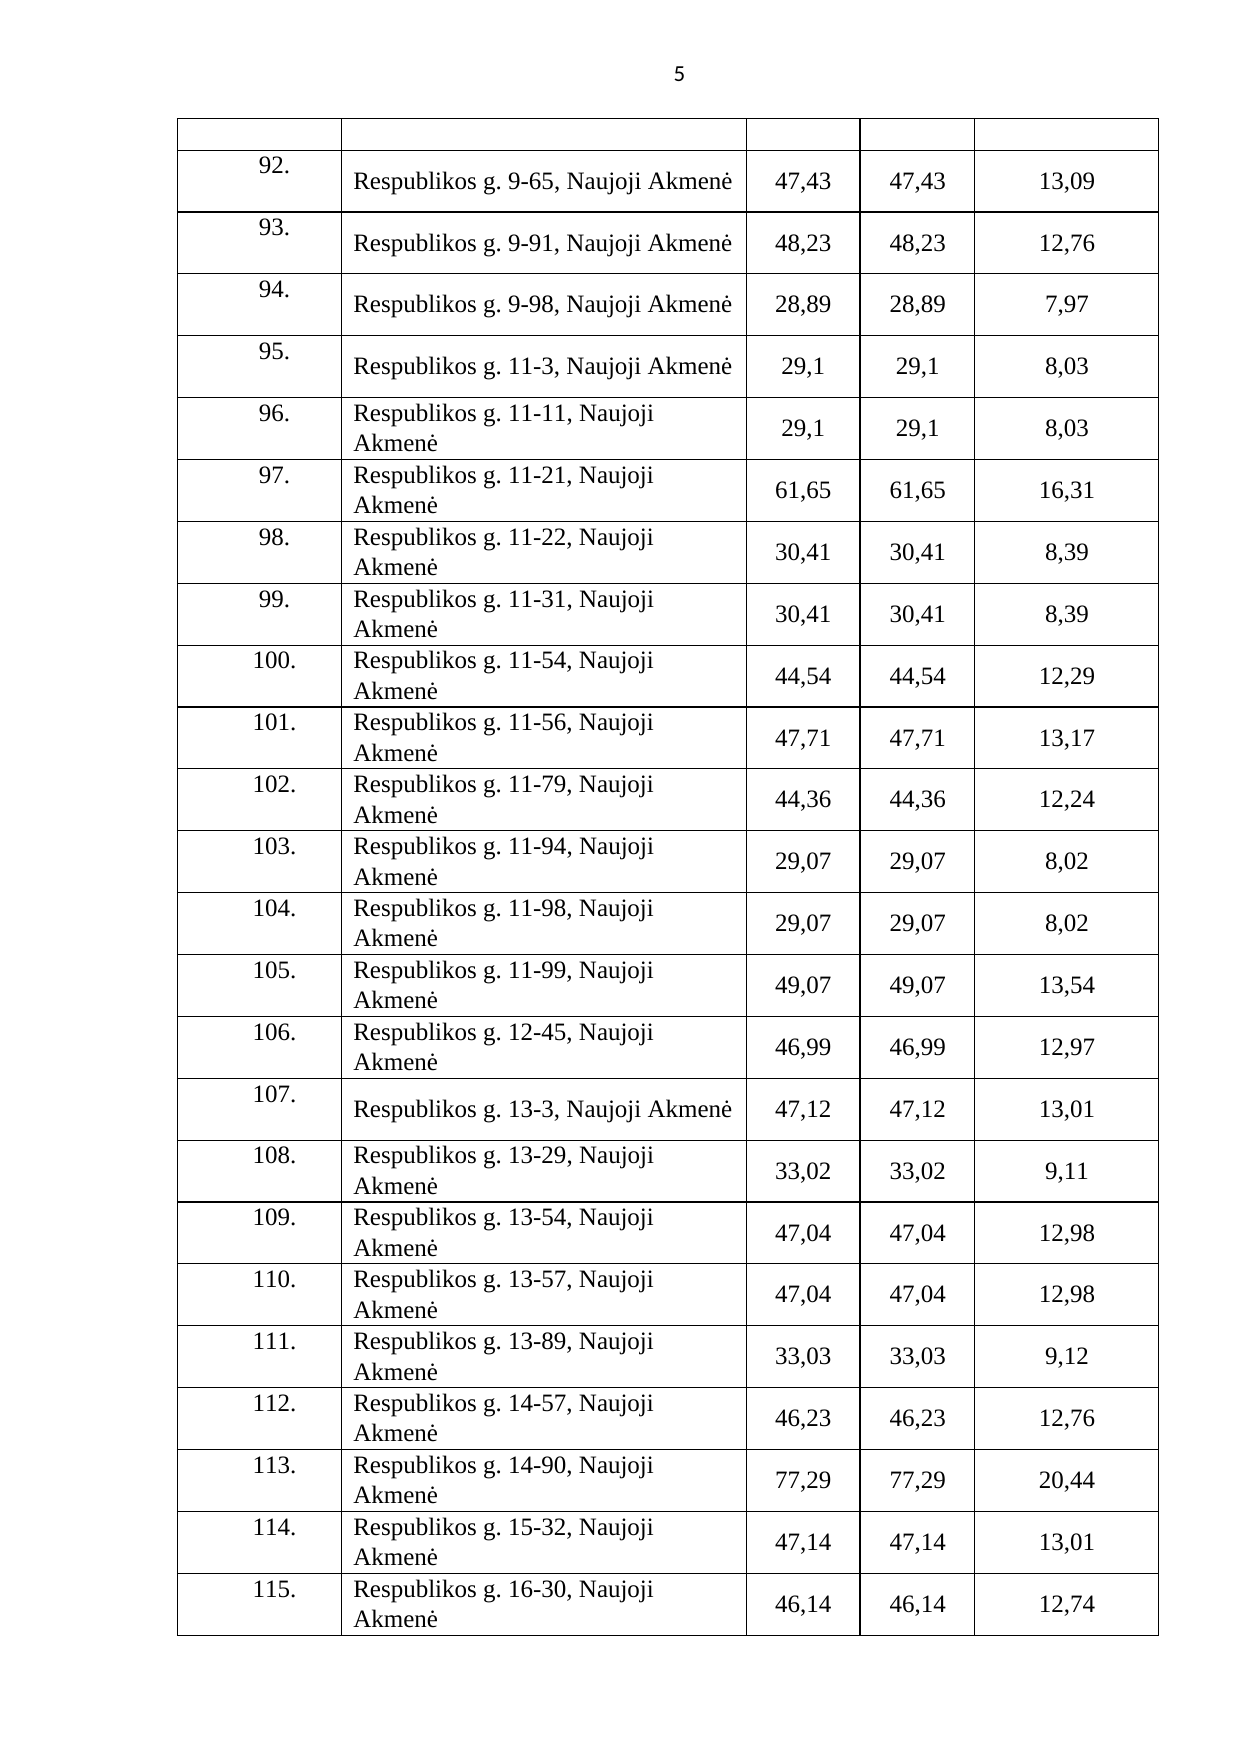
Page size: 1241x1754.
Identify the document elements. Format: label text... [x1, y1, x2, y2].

table_cell [1159, 459, 1181, 521]
table_cell 47,43 [747, 151, 859, 211]
table_cell [747, 119, 859, 149]
table_cell 109. [178, 1203, 341, 1263]
table_cell 98. [178, 522, 341, 583]
table_cell [1159, 1449, 1181, 1511]
table_cell 102. [178, 769, 341, 830]
table_cell Respublikos g. 11-94, Naujoji Akmenė [342, 831, 746, 892]
table_cell 33,03 [747, 1326, 859, 1387]
table_cell Respublikos g. 11-56, Naujoji Akmenė [342, 708, 746, 768]
table_cell 13,01 [975, 1512, 1158, 1573]
table_cell 93. [178, 213, 341, 273]
table_cell 44,36 [747, 769, 859, 830]
table_cell [1159, 1325, 1181, 1387]
table_cell 108. [178, 1141, 341, 1201]
table_cell [1159, 273, 1181, 335]
table_cell Respublikos g. 11-54, Naujoji Akmenė [342, 646, 746, 706]
table_cell [1159, 1511, 1181, 1573]
table_cell 49,07 [747, 955, 859, 1016]
table_cell Respublikos g. 9-65, Naujoji Akmenė [342, 151, 746, 211]
table_cell 99. [178, 584, 341, 644]
table_cell 106. [178, 1017, 341, 1078]
table_cell 29,07 [861, 893, 974, 954]
table_cell 44,54 [861, 646, 974, 706]
table_cell 47,71 [747, 708, 859, 768]
table_cell 46,23 [861, 1388, 974, 1449]
table_cell 8,39 [975, 584, 1158, 644]
table_cell 94. [178, 274, 341, 335]
table_cell 28,89 [861, 274, 974, 335]
table_cell [1159, 768, 1181, 830]
table_cell Respublikos g. 16-30, Naujoji Akmenė [342, 1574, 746, 1634]
table_cell Respublikos g. 13-29, Naujoji Akmenė [342, 1141, 746, 1201]
table_cell 47,04 [861, 1203, 974, 1263]
table_cell Respublikos g. 13-89, Naujoji Akmenė [342, 1326, 746, 1387]
table_cell Respublikos g. 9-98, Naujoji Akmenė [342, 274, 746, 335]
table_cell 46,99 [747, 1017, 859, 1078]
table_cell [861, 119, 974, 149]
table_cell 9,12 [975, 1326, 1158, 1387]
table_cell 29,1 [747, 336, 859, 397]
table_cell [1159, 706, 1181, 768]
table_cell [1159, 1078, 1181, 1139]
table_cell 104. [178, 893, 341, 954]
table_cell 96. [178, 398, 341, 459]
table_cell [1159, 954, 1181, 1016]
table_cell 47,04 [861, 1264, 974, 1325]
table_cell 8,02 [975, 831, 1158, 892]
table_cell 13,54 [975, 955, 1158, 1016]
table_cell 12,98 [975, 1264, 1158, 1325]
table_cell 8,03 [975, 336, 1158, 397]
table_cell Respublikos g. 13-57, Naujoji Akmenė [342, 1264, 746, 1325]
table_cell 111. [178, 1326, 341, 1387]
table_cell 105. [178, 955, 341, 1016]
table_cell 101. [178, 708, 341, 768]
table_cell 29,1 [747, 398, 859, 459]
table_cell 33,02 [747, 1141, 859, 1201]
table_cell 30,41 [747, 584, 859, 644]
table_cell 47,12 [747, 1079, 859, 1139]
table_cell [975, 119, 1158, 149]
table_cell [1159, 211, 1181, 273]
table_cell [1159, 1387, 1181, 1449]
table_cell 29,1 [861, 336, 974, 397]
table_cell Respublikos g. 15-32, Naujoji Akmenė [342, 1512, 746, 1573]
table_cell 77,29 [861, 1450, 974, 1511]
table_cell 12,76 [975, 213, 1158, 273]
table_cell [1159, 118, 1181, 149]
table_cell 95. [178, 336, 341, 397]
table_cell Respublikos g. 14-90, Naujoji Akmenė [342, 1450, 746, 1511]
table_cell 20,44 [975, 1450, 1158, 1511]
table_cell 46,14 [861, 1574, 974, 1634]
table_cell 30,41 [747, 522, 859, 583]
table_cell 29,07 [747, 893, 859, 954]
table_cell 12,76 [975, 1388, 1158, 1449]
table_cell 30,41 [861, 522, 974, 583]
table_cell 9,11 [975, 1141, 1158, 1201]
table_cell Respublikos g. 11-11, Naujoji Akmenė [342, 398, 746, 459]
table_cell 47,14 [747, 1512, 859, 1573]
table_cell 8,39 [975, 522, 1158, 583]
table_cell 97. [178, 460, 341, 521]
table_cell [1159, 1263, 1181, 1325]
table_cell [1159, 397, 1181, 459]
table_cell 13,01 [975, 1079, 1158, 1139]
table_cell 61,65 [747, 460, 859, 521]
table_cell 92. [178, 151, 341, 211]
table_cell 47,04 [747, 1264, 859, 1325]
table_cell Respublikos g. 11-79, Naujoji Akmenė [342, 769, 746, 830]
table_cell 28,89 [747, 274, 859, 335]
table_cell 13,17 [975, 708, 1158, 768]
table_cell 107. [178, 1079, 341, 1139]
table_cell 114. [178, 1512, 341, 1573]
table_cell 110. [178, 1264, 341, 1325]
table_cell [342, 119, 746, 149]
table_cell 47,04 [747, 1203, 859, 1263]
table_cell 49,07 [861, 955, 974, 1016]
table_cell 12,24 [975, 769, 1158, 830]
table_cell 47,43 [861, 151, 974, 211]
table_cell [1159, 830, 1181, 892]
table_cell 103. [178, 831, 341, 892]
table_cell Respublikos g. 12-45, Naujoji Akmenė [342, 1017, 746, 1078]
table_cell 7,97 [975, 274, 1158, 335]
table_cell 33,02 [861, 1141, 974, 1201]
table_cell 16,31 [975, 460, 1158, 521]
table_cell 100. [178, 646, 341, 706]
table_cell Respublikos g. 11-21, Naujoji Akmenė [342, 460, 746, 521]
table_cell Respublikos g. 11-3, Naujoji Akmenė [342, 336, 746, 397]
table_cell [1159, 645, 1181, 706]
table_cell 115. [178, 1574, 341, 1634]
table_cell 44,36 [861, 769, 974, 830]
table_cell [1159, 583, 1181, 644]
table_cell Respublikos g. 14-57, Naujoji Akmenė [342, 1388, 746, 1449]
table_cell 112. [178, 1388, 341, 1449]
table_cell 46,23 [747, 1388, 859, 1449]
table_cell 47,12 [861, 1079, 974, 1139]
table_cell 30,41 [861, 584, 974, 644]
table_cell 46,99 [861, 1017, 974, 1078]
table_cell 12,97 [975, 1017, 1158, 1078]
table_cell 12,98 [975, 1203, 1158, 1263]
table_cell Respublikos g. 9-91, Naujoji Akmenė [342, 213, 746, 273]
table_cell Respublikos g. 11-22, Naujoji Akmenė [342, 522, 746, 583]
table_cell 44,54 [747, 646, 859, 706]
table_cell [1159, 335, 1181, 397]
table_cell [1159, 892, 1181, 954]
table_cell 12,74 [975, 1574, 1158, 1634]
table_cell 8,02 [975, 893, 1158, 954]
table_cell [1159, 1016, 1181, 1078]
table_cell 8,03 [975, 398, 1158, 459]
table_cell [1159, 1201, 1181, 1263]
table_cell Respublikos g. 13-3, Naujoji Akmenė [342, 1079, 746, 1139]
table_cell [1159, 1573, 1181, 1634]
table_cell 29,07 [861, 831, 974, 892]
table_cell Respublikos g. 13-54, Naujoji Akmenė [342, 1203, 746, 1263]
table_cell 61,65 [861, 460, 974, 521]
table_cell 13,09 [975, 151, 1158, 211]
table_cell [178, 119, 341, 149]
table_cell Respublikos g. 11-31, Naujoji Akmenė [342, 584, 746, 644]
table_cell 33,03 [861, 1326, 974, 1387]
table_cell 47,14 [861, 1512, 974, 1573]
table_cell 48,23 [747, 213, 859, 273]
table_cell 77,29 [747, 1450, 859, 1511]
table_cell 46,14 [747, 1574, 859, 1634]
table_cell 48,23 [861, 213, 974, 273]
table_cell [1159, 521, 1181, 583]
table_cell 29,07 [747, 831, 859, 892]
table_cell Respublikos g. 11-98, Naujoji Akmenė [342, 893, 746, 954]
table_cell [1159, 150, 1181, 211]
table_cell 12,29 [975, 646, 1158, 706]
table_cell 113. [178, 1450, 341, 1511]
table_cell [1159, 1140, 1181, 1201]
table_cell Respublikos g. 11-99, Naujoji Akmenė [342, 955, 746, 1016]
table_cell 47,71 [861, 708, 974, 768]
table_cell 29,1 [861, 398, 974, 459]
